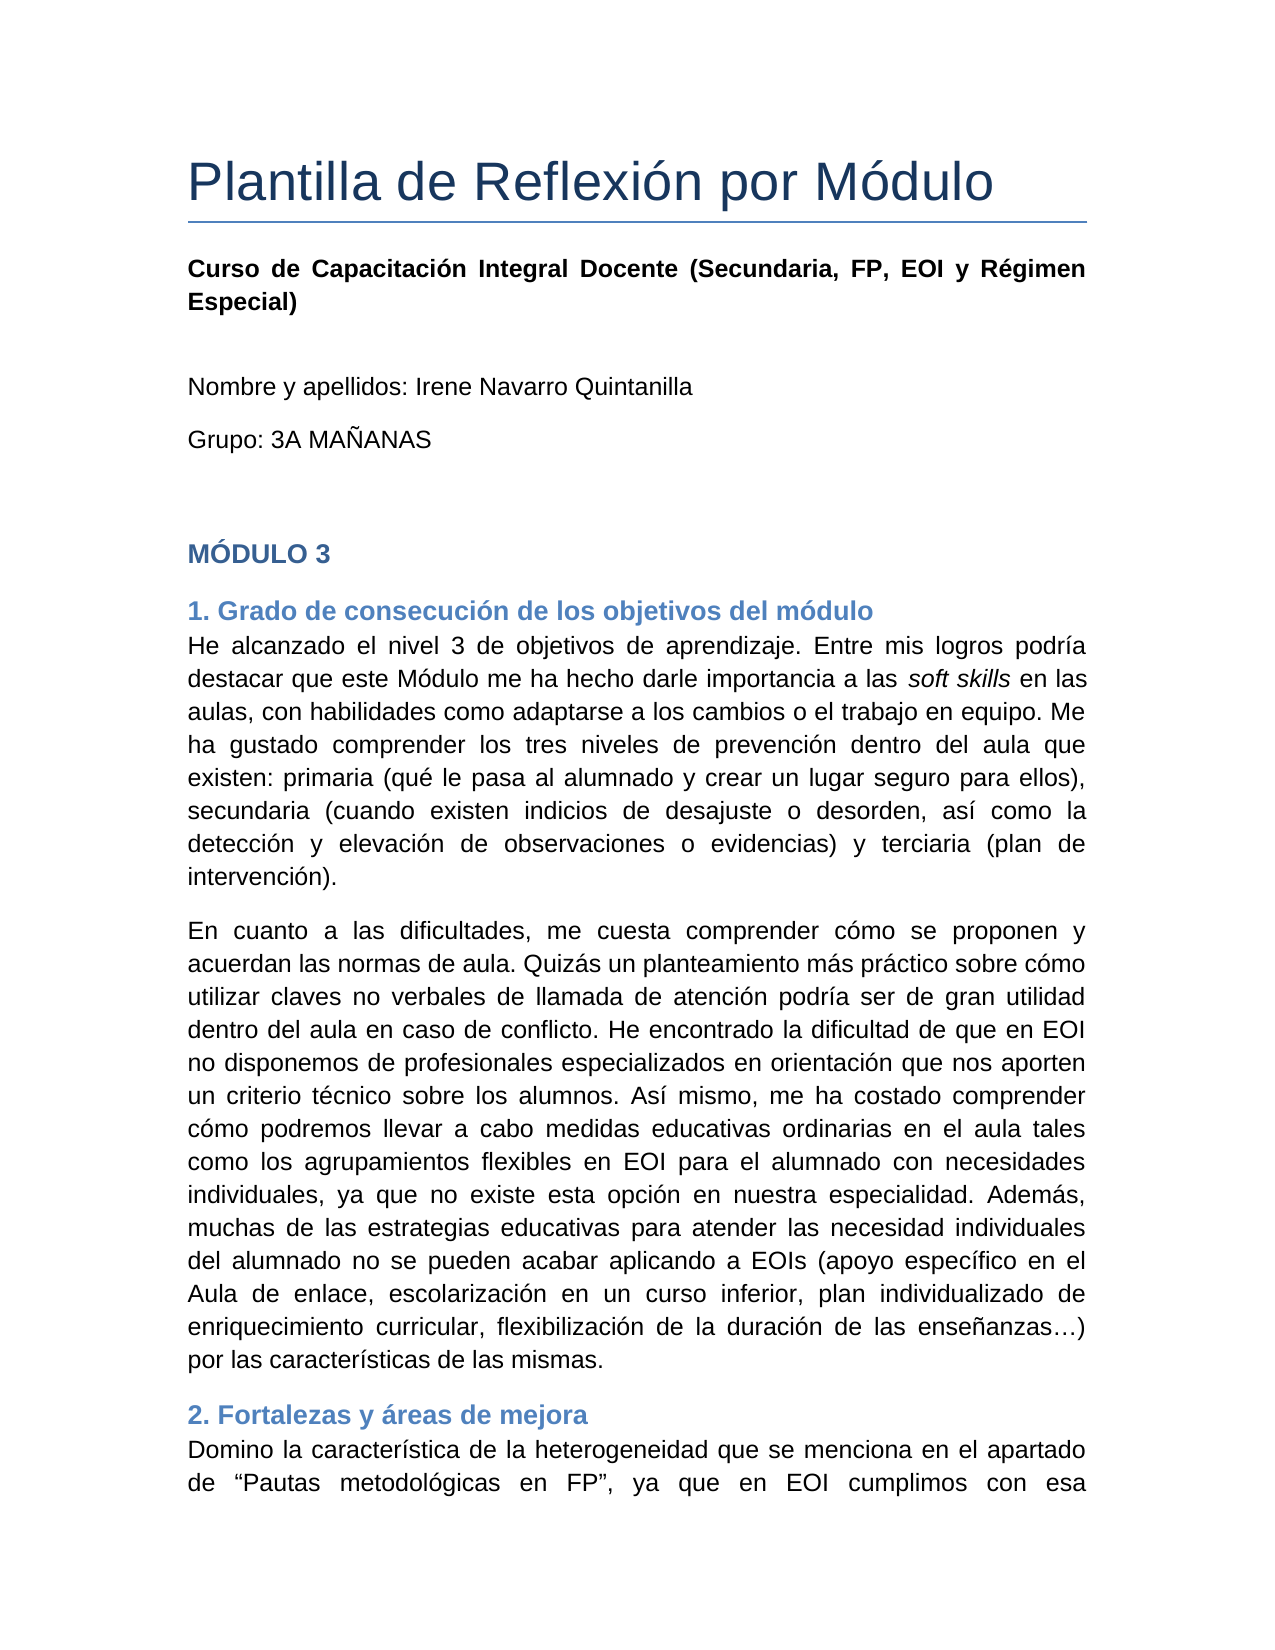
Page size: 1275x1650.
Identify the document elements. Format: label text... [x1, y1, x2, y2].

text Grupo: 3A MAÑANAS [187, 425, 1087, 484]
title Plantilla de Reflexión por Módulo [187, 150, 1087, 223]
text Domino la característica de la heterogeneidad que se menciona en el apartado de “Pautas metodológicas en FP”, ya que en EOI cumplimos con esa [187, 1435, 1087, 1497]
subtitle MÓDULO 3 [187, 538, 1087, 569]
subtitle 2. Fortalezas y áreas de mejora [187, 1399, 1087, 1430]
text En cuanto a las dificultades, me cuesta comprender cómo se proponen y acuerdan las normas de aula. Quizás un planteamiento más práctico sobre cómo utilizar claves no verbales de llamada de atención podría ser de gran utilidad dentro del aula en caso de conflicto. He encontrado la dificultad de que en EOI no disponemos de profesionales especializados en orientación que nos aporten un criterio técnico sobre los alumnos. Así mismo, me ha costado comprender cómo podremos llevar a cabo medidas educativas ordinarias en el aula tales como los agrupamientos flexibles en EOI para el alumnado con necesidades individuales, ya que no existe esta opción en nuestra especialidad. Además, muchas de las estrategias educativas para atender las necesidad individuales del alumnado no se pueden acabar aplicando a EOIs (apoyo específico en el Aula de enlace, escolarización en un curso inferior, plan individualizado de enriquecimiento curricular, flexibilización de la duración de las enseñanzas…) por las características de las mismas. [187, 916, 1087, 1374]
text Curso de Capacitación Integral Docente (Secundaria, FP, EOI y Régimen Especial) [187, 254, 1087, 316]
subtitle 1. Grado de consecución de los objetivos del módulo [187, 595, 1087, 626]
text Nombre y apellidos: Irene Navarro Quintanilla [187, 341, 1087, 400]
text He alcanzado el nivel 3 de objetivos de aprendizaje. Entre mis logros podría destacar que este Módulo me ha hecho darle importancia a las soft skills en las aulas, con habilidades como adaptarse a los cambios o el trabajo en equipo. Me ha gustado comprender los tres niveles de prevención dentro del aula que existen: primaria (qué le pasa al alumnado y crear un lugar seguro para ellos), secundaria (cuando existen indicios de desajuste o desorden, así como la detección y elevación de observaciones o evidencias) y terciaria (plan de intervención). [187, 631, 1087, 891]
